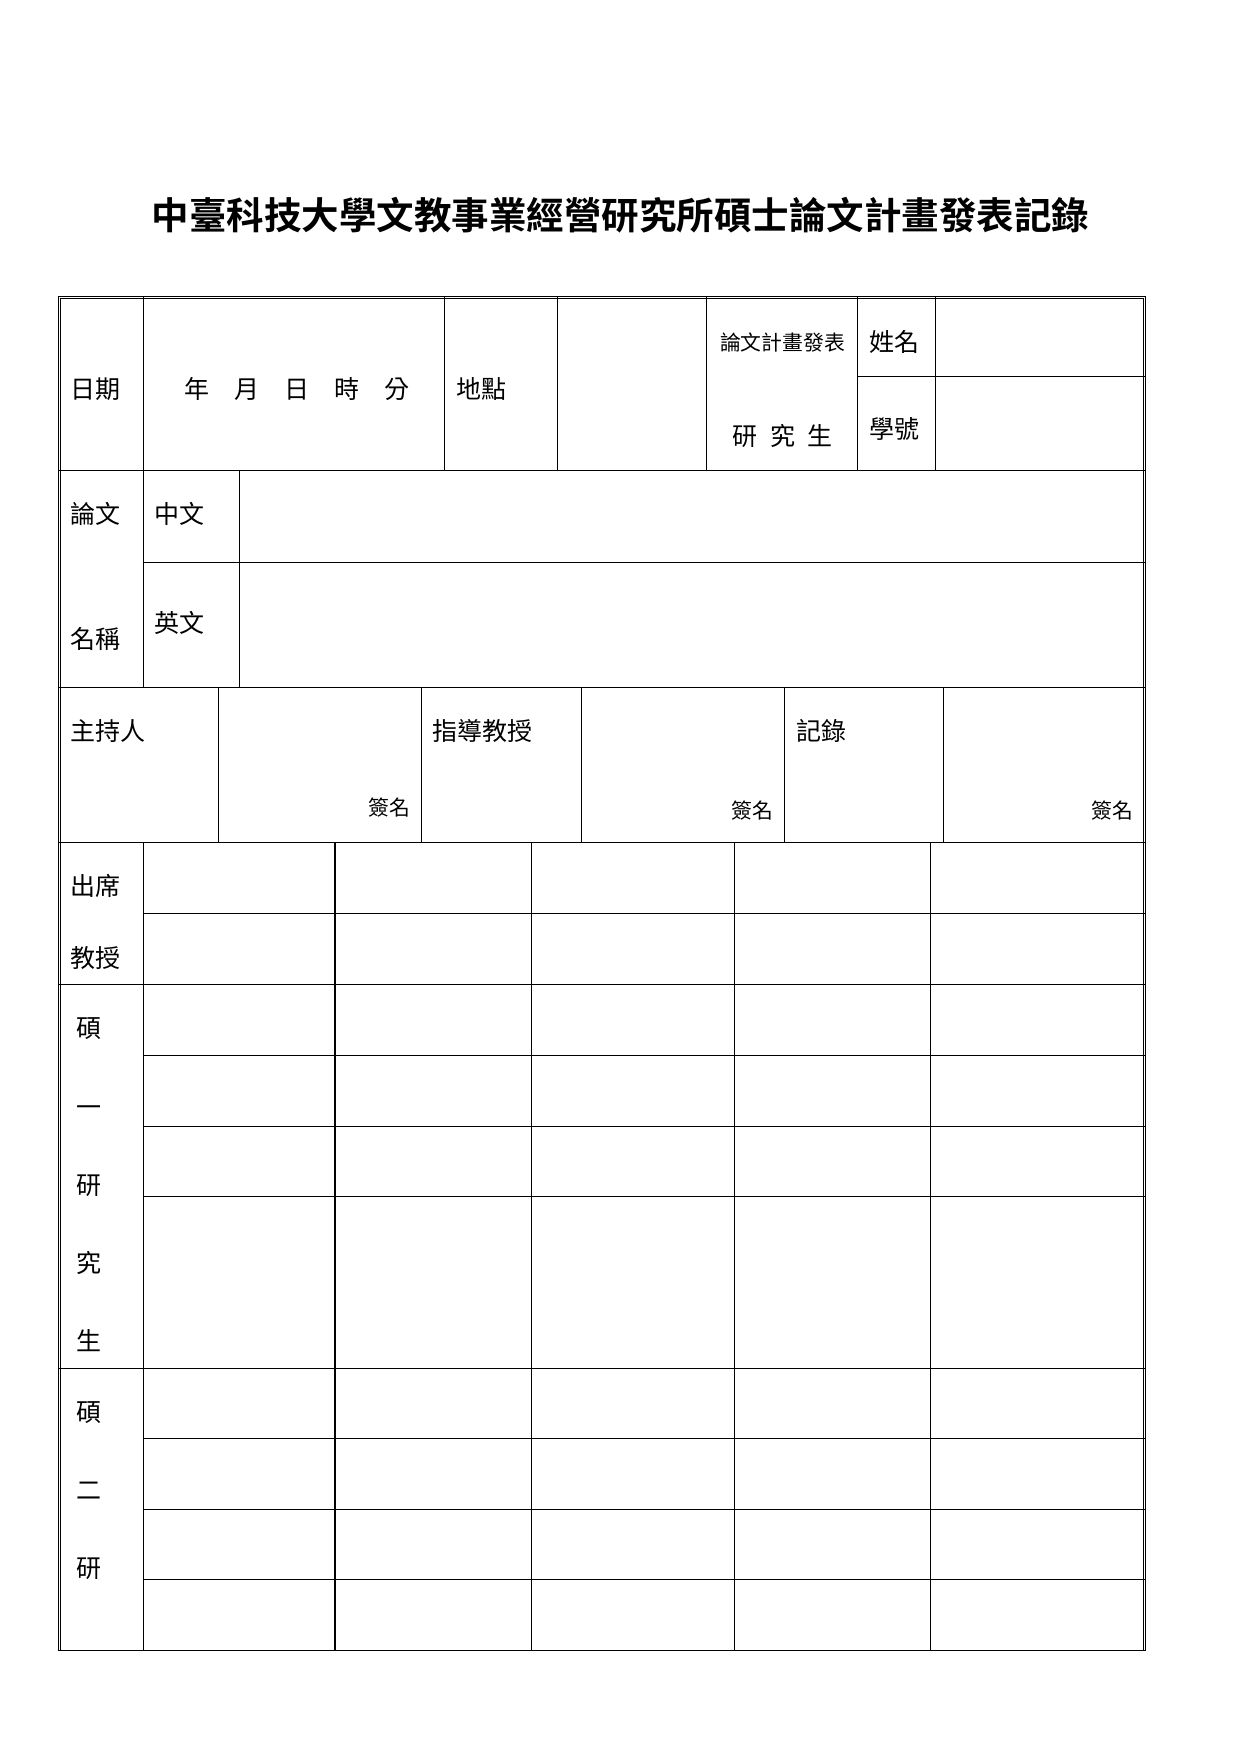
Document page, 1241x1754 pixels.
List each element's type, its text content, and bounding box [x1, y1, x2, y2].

table_cell [735, 985, 930, 1055]
table_cell [144, 1369, 334, 1438]
table_cell [144, 1127, 334, 1196]
table_cell [336, 914, 531, 984]
table_cell [735, 843, 930, 913]
table_cell [931, 1510, 1143, 1579]
table_cell [144, 1510, 334, 1579]
table_cell [532, 985, 734, 1055]
table_cell 簽名 [582, 688, 784, 842]
table_cell [144, 914, 334, 984]
table_cell 簽名 [944, 688, 1143, 842]
table_cell [144, 1056, 334, 1126]
table_cell [336, 1439, 531, 1509]
table_cell [336, 1197, 531, 1367]
table_header [558, 299, 706, 470]
table_cell [336, 843, 531, 913]
table_header 年 月 日 時 分 [144, 299, 444, 470]
table_cell 記錄 [785, 688, 943, 842]
table_cell [931, 1439, 1143, 1509]
table_cell [931, 914, 1143, 984]
table_cell 論文名稱 [61, 471, 143, 687]
table_cell [240, 563, 1143, 687]
table_cell 指導教授 [422, 688, 581, 842]
table_cell [532, 1127, 734, 1196]
table_cell 碩一研究生 [61, 985, 143, 1367]
table_cell [735, 914, 930, 984]
table_cell [931, 843, 1143, 913]
table_cell 主持人 [61, 688, 218, 842]
table_cell [931, 1369, 1143, 1438]
table_cell [936, 377, 1143, 470]
table_cell [931, 1127, 1143, 1196]
table_cell [735, 1369, 930, 1438]
table_cell [532, 1439, 734, 1509]
table_cell [144, 985, 334, 1055]
table_cell [532, 843, 734, 913]
table_cell [931, 1197, 1143, 1367]
table_cell 碩二研究生以上 [61, 1369, 143, 1650]
table_cell 簽名 [219, 688, 421, 842]
table_cell [532, 914, 734, 984]
table_cell [144, 1197, 334, 1367]
table_cell 中文 [144, 471, 239, 562]
table_header 日期 [61, 299, 143, 470]
table_cell [735, 1056, 930, 1126]
text 中臺科技大學文教事業經營研究所碩士論文計畫發表記錄 [59, 171, 1181, 234]
table_cell [336, 1369, 531, 1438]
table_cell [735, 1439, 930, 1509]
table_cell [532, 1510, 734, 1579]
table_cell [240, 471, 1143, 562]
table_cell [336, 985, 531, 1055]
table_cell [336, 1510, 531, 1579]
table_cell [532, 1369, 734, 1438]
table_cell 出席 教授 [61, 843, 143, 984]
table_cell [144, 1439, 334, 1509]
table_header 姓名 [858, 299, 935, 376]
table_cell 英文 [144, 563, 239, 687]
table_cell [735, 1580, 930, 1650]
table_cell [735, 1197, 930, 1367]
table_cell [532, 1056, 734, 1126]
table_cell [532, 1197, 734, 1367]
table_cell [336, 1580, 531, 1650]
table_cell [532, 1580, 734, 1650]
table_cell [336, 1127, 531, 1196]
table_cell [931, 985, 1143, 1055]
table_cell [144, 1580, 334, 1650]
table_cell [735, 1127, 930, 1196]
table_header [936, 299, 1143, 376]
table_cell [931, 1580, 1143, 1650]
table_cell [931, 1056, 1143, 1126]
table_cell [735, 1510, 930, 1579]
table_cell [144, 843, 334, 913]
table_header 地點 [445, 299, 557, 470]
table_header 論文計畫發表研 究 生 [707, 299, 857, 470]
table_cell 學號 [858, 377, 935, 470]
table_cell [336, 1056, 531, 1126]
